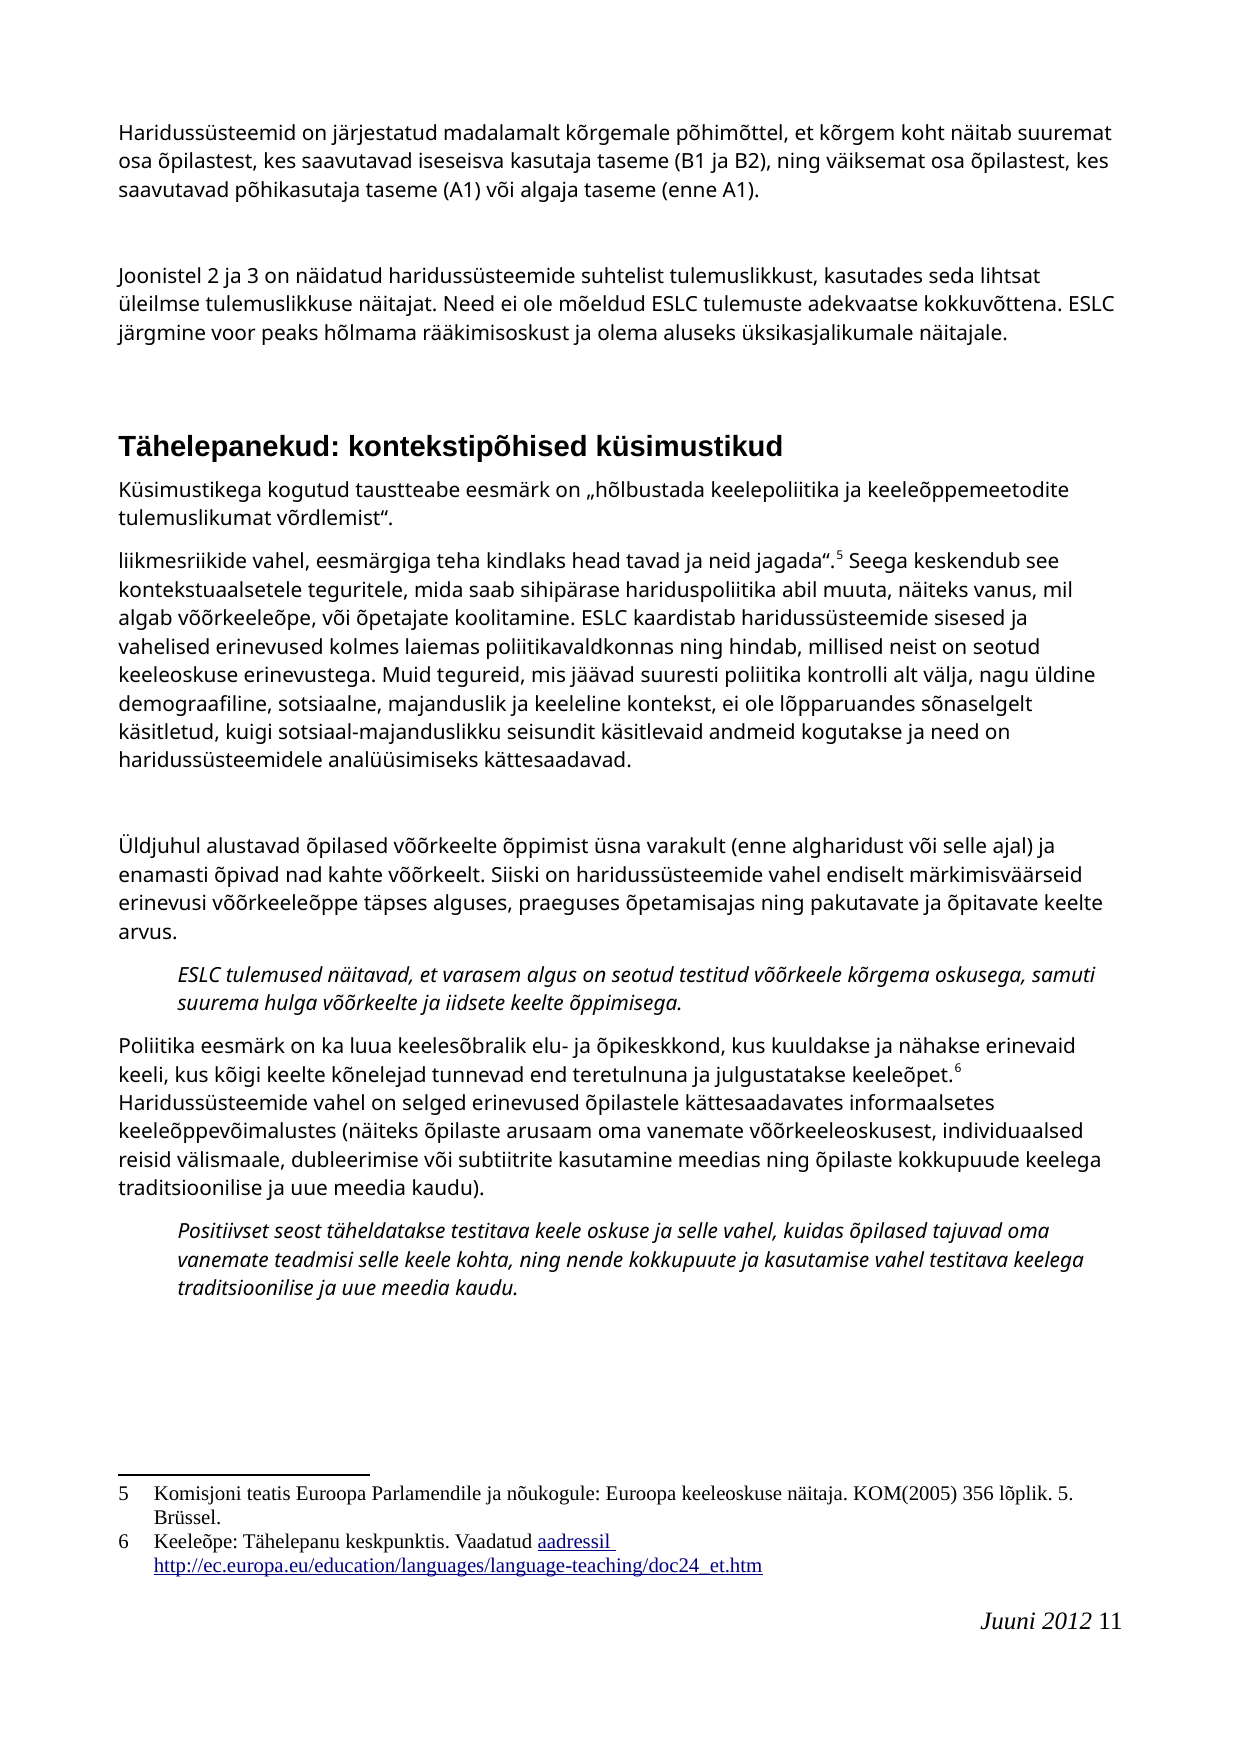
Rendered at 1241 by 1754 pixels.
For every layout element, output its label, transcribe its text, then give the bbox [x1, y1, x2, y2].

text Positiivset seost täheldatakse testitava keele oskuse ja selle vahel, kuidas õpilased tajuvad oma vanemate teadmisi selle keele kohta, ning nende kokkupuute ja kasutamise vahel testitava keelega traditsioonilise ja uue meedia kaudu. [177, 1217, 1122, 1302]
text Küsimustikega kogutud taustteabe eesmärk on „hõlbustada keelepoliitika ja keeleõppemeetodite tulemuslikumat võrdlemist“. [118, 475, 1122, 532]
text Joonistel 2 ja 3 on näidatud haridussüsteemide suhtelist tulemuslikkust, kasutades seda lihtsat üleilmse tulemuslikkuse näitajat. Need ei ole mõeldud ESLC tulemuste adekvaatse kokkuvõttena. ESLC järgmine voor peaks hõlmama rääkimisoskust ja olema aluseks üksikasjalikumale näitajale. [118, 261, 1122, 346]
text Üldjuhul alustavad õpilased võõrkeelte õppimist üsna varakult (enne algharidust või selle ajal) ja enamasti õpivad nad kahte võõrkeelt. Siiski on haridussüsteemide vahel endiselt märkimisväärseid erinevusi võõrkeeleõppe täpses alguses, praeguses õpetamisajas ning pakutavate ja õpitavate keelte arvus. [118, 832, 1122, 945]
text Keeleõpe: Tähelepanu keskpunktis. Vaadatud aadressil http://ec.europa.eu/education/languages/language-teaching/doc24_et.htm [118, 1529, 1122, 1577]
text ESLC tulemused näitavad, et varasem algus on seotud testitud võõrkeele kõrgema oskusega, samuti suurema hulga võõrkeelte ja iidsete keelte õppimisega. [177, 960, 1122, 1017]
text Haridussüsteemid on järjestatud madalamalt kõrgemale põhimõttel, et kõrgem koht näitab suuremat osa õpilastest, kes saavutavad iseseisva kasutaja taseme (B1 ja B2), ning väiksemat osa õpilastest, kes saavutavad põhikasutaja taseme (A1) või algaja taseme (enne A1). [118, 118, 1122, 203]
text Komisjoni teatis Euroopa Parlamendile ja nõukogule: Euroopa keeleoskuse näitaja. KOM(2005) 356 lõplik. 5. Brüssel. [118, 1481, 1122, 1529]
text Poliitika eesmärk on ka luua keelesõbralik elu- ja õpikeskkond, kus kuuldakse ja nähakse erinevaid keeli, kus kõigi keelte kõnelejad tunnevad end teretulnuna ja julgustatakse keeleõpet. Haridussüsteemide vahel on selged erinevused õpilastele kättesaadavates informaalsetes keeleõppevõimalustes (näiteks õpilaste arusaam oma vanemate võõrkeeleoskusest, individuaalsed reisid välismaale, dubleerimise või subtiitrite kasutamine meedias ning õpilaste kokkupuude keelega traditsioonilise ja uue meedia kaudu). [118, 1031, 1122, 1202]
subtitle Tähelepanekud: kontekstipõhised küsimustikud [118, 429, 1122, 462]
text liikmesriikide vahel, eesmärgiga teha kindlaks head tavad ja neid jagada“. Seega keskendub see kontekstuaalsetele teguritele, mida saab sihipärase hariduspoliitika abil muuta, näiteks vanus, mil algab võõrkeeleõpe, või õpetajate koolitamine. ESLC kaardistab haridussüsteemide sisesed ja vahelised erinevused kolmes laiemas poliitikavaldkonnas ning hindab, millised neist on seotud keeleoskuse erinevustega. Muid tegureid, mis jäävad suuresti poliitika kontrolli alt välja, nagu üldine demograafiline, sotsiaalne, majanduslik ja keeleline kontekst, ei ole lõpparuandes sõnaselgelt käsitletud, kuigi sotsiaal-majanduslikku seisundit käsitlevaid andmeid kogutakse ja need on haridussüsteemidele analüüsimiseks kättesaadavad. [118, 546, 1122, 774]
